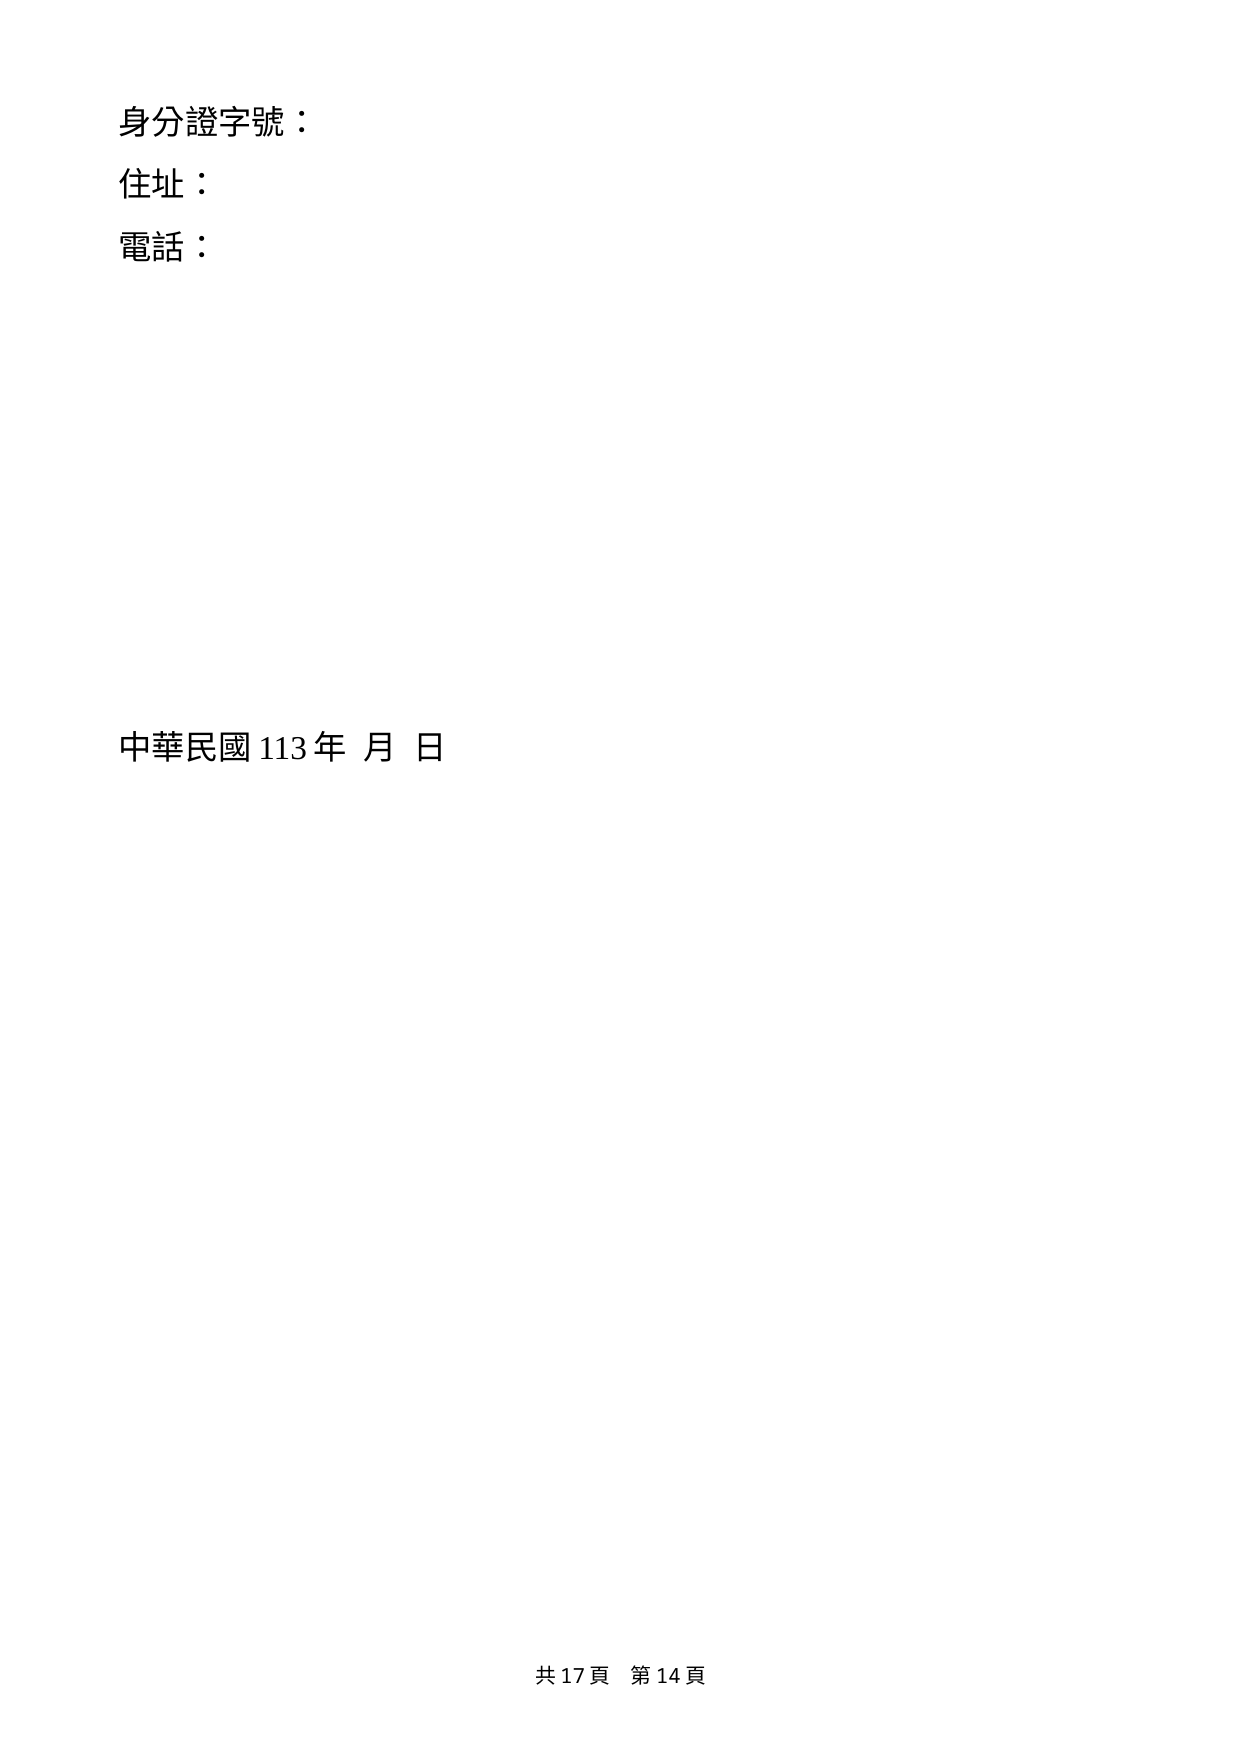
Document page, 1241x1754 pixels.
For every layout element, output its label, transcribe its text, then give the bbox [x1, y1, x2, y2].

text 電話： [118, 203, 1122, 266]
text 住址： [118, 141, 1122, 203]
text 中華民國113年 月 日 [118, 703, 1122, 766]
text 身分證字號： [118, 78, 1122, 141]
